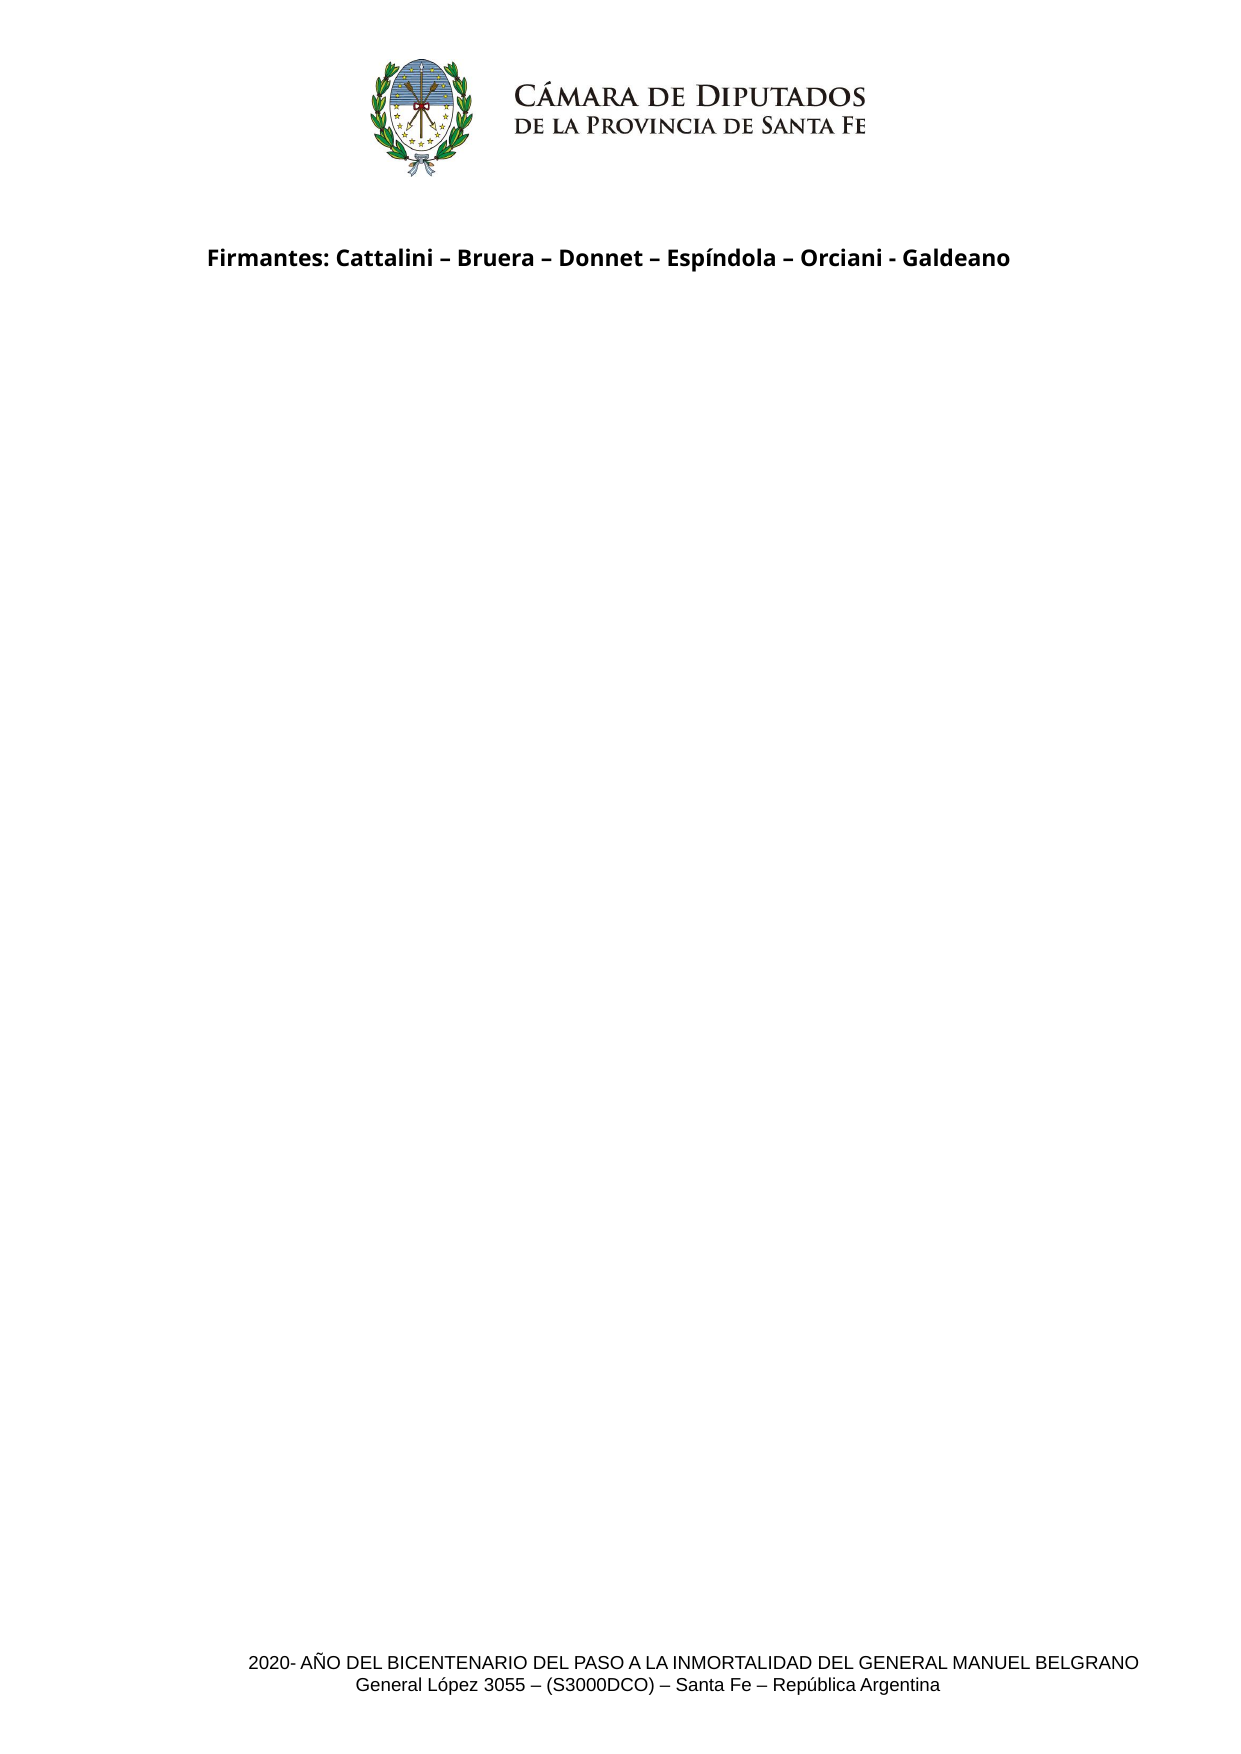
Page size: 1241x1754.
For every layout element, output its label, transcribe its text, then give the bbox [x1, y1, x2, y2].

picture [370, 59, 866, 181]
text Firmantes: Cattalini – Bruera – Donnet – Espíndola – Orciani - Galdeano [207, 242, 1181, 273]
